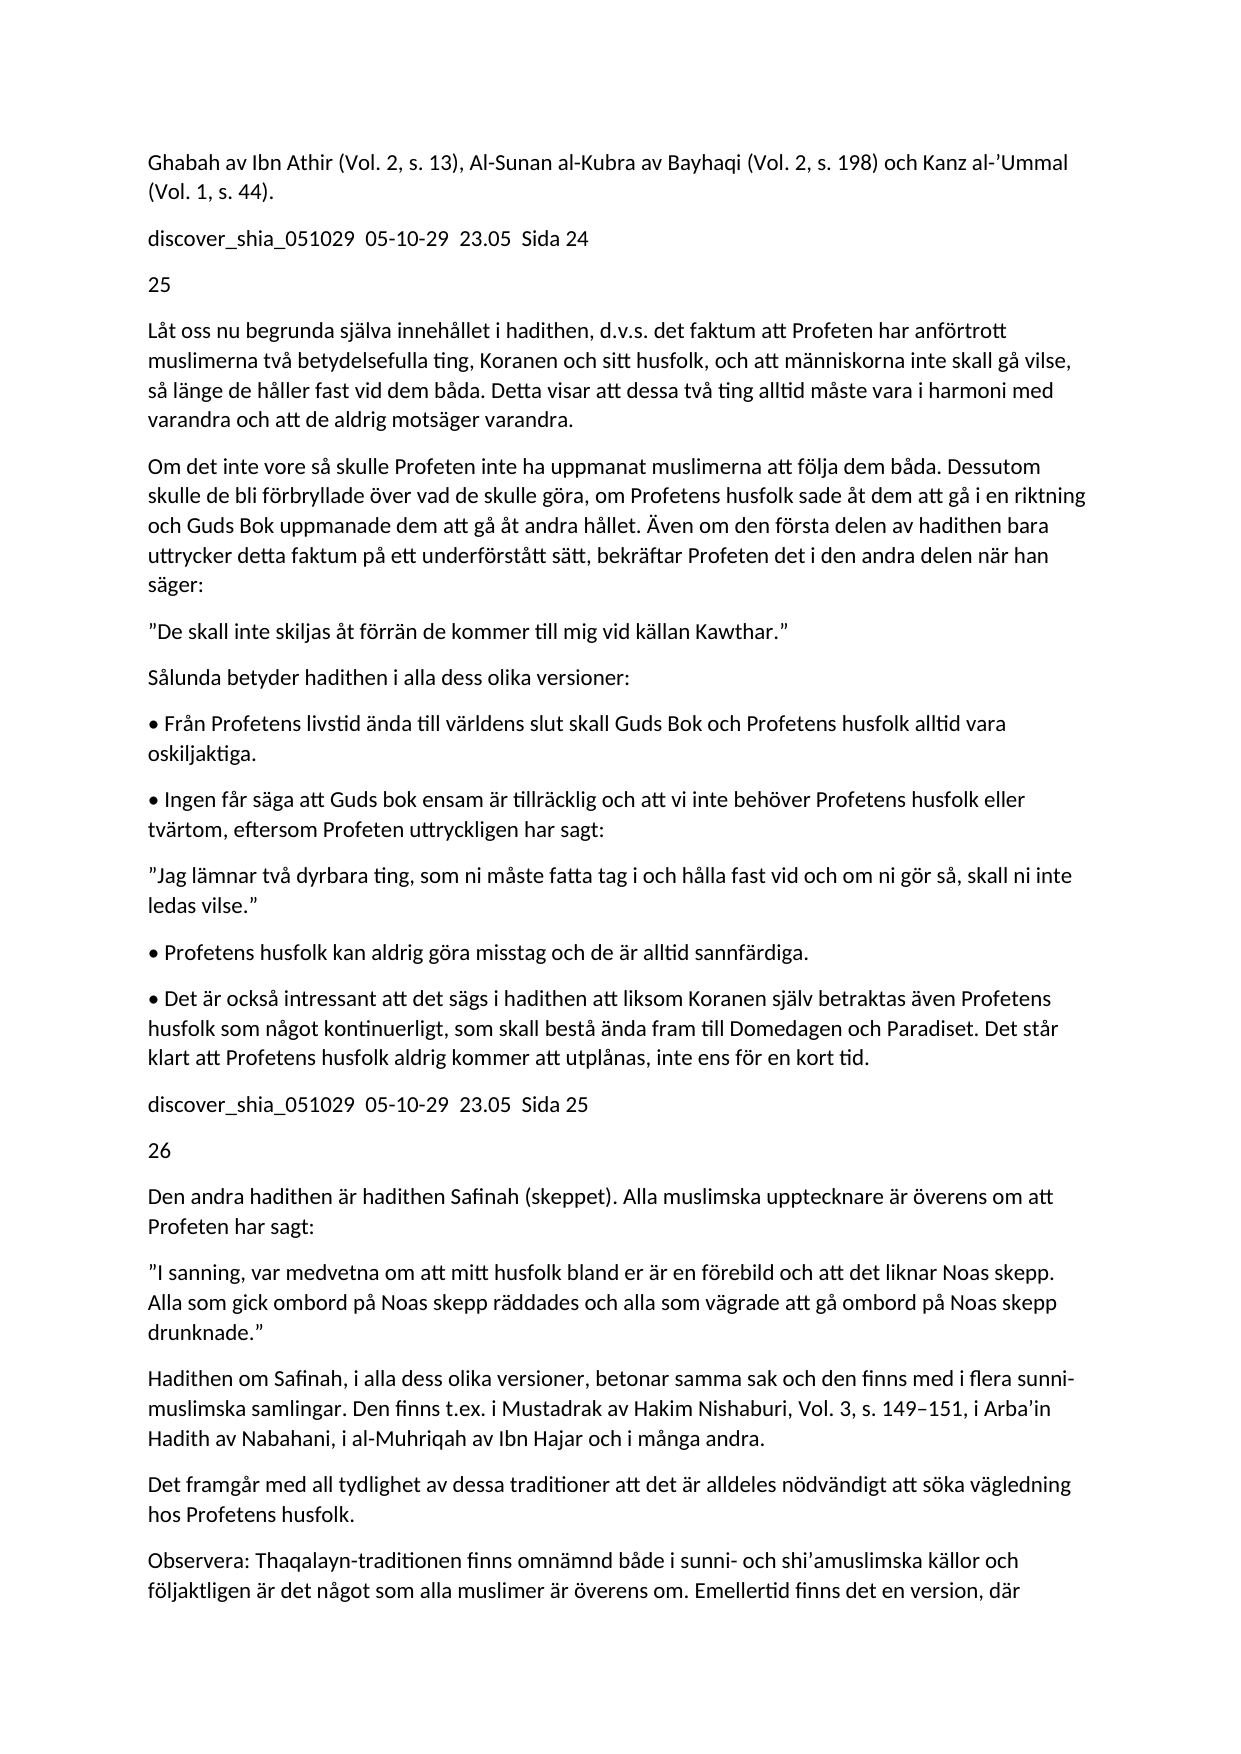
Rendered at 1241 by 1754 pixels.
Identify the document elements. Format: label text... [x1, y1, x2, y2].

text Låt oss nu begrunda själva innehållet i hadithen, d.v.s. det faktum att Profeten har anförtrott muslimerna två betydelsefulla ting, Koranen och sitt husfolk, och att människorna inte skall gå vilse, så länge de håller fast vid dem båda. Detta visar att dessa två ting alltid måste vara i harmoni med varandra och att de aldrig motsäger varandra. [148, 316, 1093, 433]
text discover_shia_051029 05-10-29 23.05 Sida 25 [148, 1090, 1093, 1118]
text • Profetens husfolk kan aldrig göra misstag och de är alltid sannfärdiga. [148, 938, 1093, 966]
text Observera: Thaqalayn-traditionen finns omnämnd både i sunni- och shi’amuslimska källor och följaktligen är det något som alla muslimer är överens om. Emellertid finns det en version, där [148, 1546, 1093, 1604]
text Om det inte vore så skulle Profeten inte ha uppmanat muslimerna att följa dem båda. Dessutom skulle de bli förbryllade över vad de skulle göra, om Profetens husfolk sade åt dem att gå i en riktning och Guds Bok uppmanade dem att gå åt andra hållet. Även om den första delen av hadithen bara uttrycker detta faktum på ett underförstått sätt, bekräftar Profeten det i den andra delen när han säger: [148, 452, 1093, 598]
text Ghabah av Ibn Athir (Vol. 2, s. 13), Al-Sunan al-Kubra av Bayhaqi (Vol. 2, s. 198) och Kanz al-’Ummal (Vol. 1, s. 44). [148, 148, 1093, 205]
text • Det är också intressant att det sägs i hadithen att liksom Koranen själv betraktas även Profetens husfolk som något kontinuerligt, som skall bestå ända fram till Domedagen och Paradiset. Det står klart att Profetens husfolk aldrig kommer att utplånas, inte ens för en kort tid. [148, 984, 1093, 1071]
text ”I sanning, var medvetna om att mitt husfolk bland er är en förebild och att det liknar Noas skepp. Alla som gick ombord på Noas skepp räddades och alla som vägrade att gå ombord på Noas skepp drunknade.” [148, 1258, 1093, 1346]
text 25 [148, 270, 1093, 298]
text 26 [148, 1136, 1093, 1164]
text ”De skall inte skiljas åt förrän de kommer till mig vid källan Kawthar.” [148, 617, 1093, 645]
text Det framgår med all tydlighet av dessa traditioner att det är alldeles nödvändigt att söka vägledning hos Profetens husfolk. [148, 1470, 1093, 1528]
text discover_shia_051029 05-10-29 23.05 Sida 24 [148, 224, 1093, 252]
text Hadithen om Safinah, i alla dess olika versioner, betonar samma sak och den finns med i flera sunni-muslimska samlingar. Den finns t.ex. i Mustadrak av Hakim Nishaburi, Vol. 3, s. 149–151, i Arba’in Hadith av Nabahani, i al-Muhriqah av Ibn Hajar och i många andra. [148, 1364, 1093, 1452]
text Den andra hadithen är hadithen Safinah (skeppet). Alla muslimska upptecknare är överens om att Profeten har sagt: [148, 1182, 1093, 1240]
text • Ingen får säga att Guds bok ensam är tillräcklig och att vi inte behöver Profetens husfolk eller tvärtom, eftersom Profeten uttryckligen har sagt: [148, 786, 1093, 843]
text • Från Profetens livstid ända till världens slut skall Guds Bok och Profetens husfolk alltid vara oskiljaktiga. [148, 709, 1093, 767]
text ”Jag lämnar två dyrbara ting, som ni måste fatta tag i och hålla fast vid och om ni gör så, skall ni inte ledas vilse.” [148, 862, 1093, 919]
text Sålunda betyder hadithen i alla dess olika versioner: [148, 663, 1093, 691]
